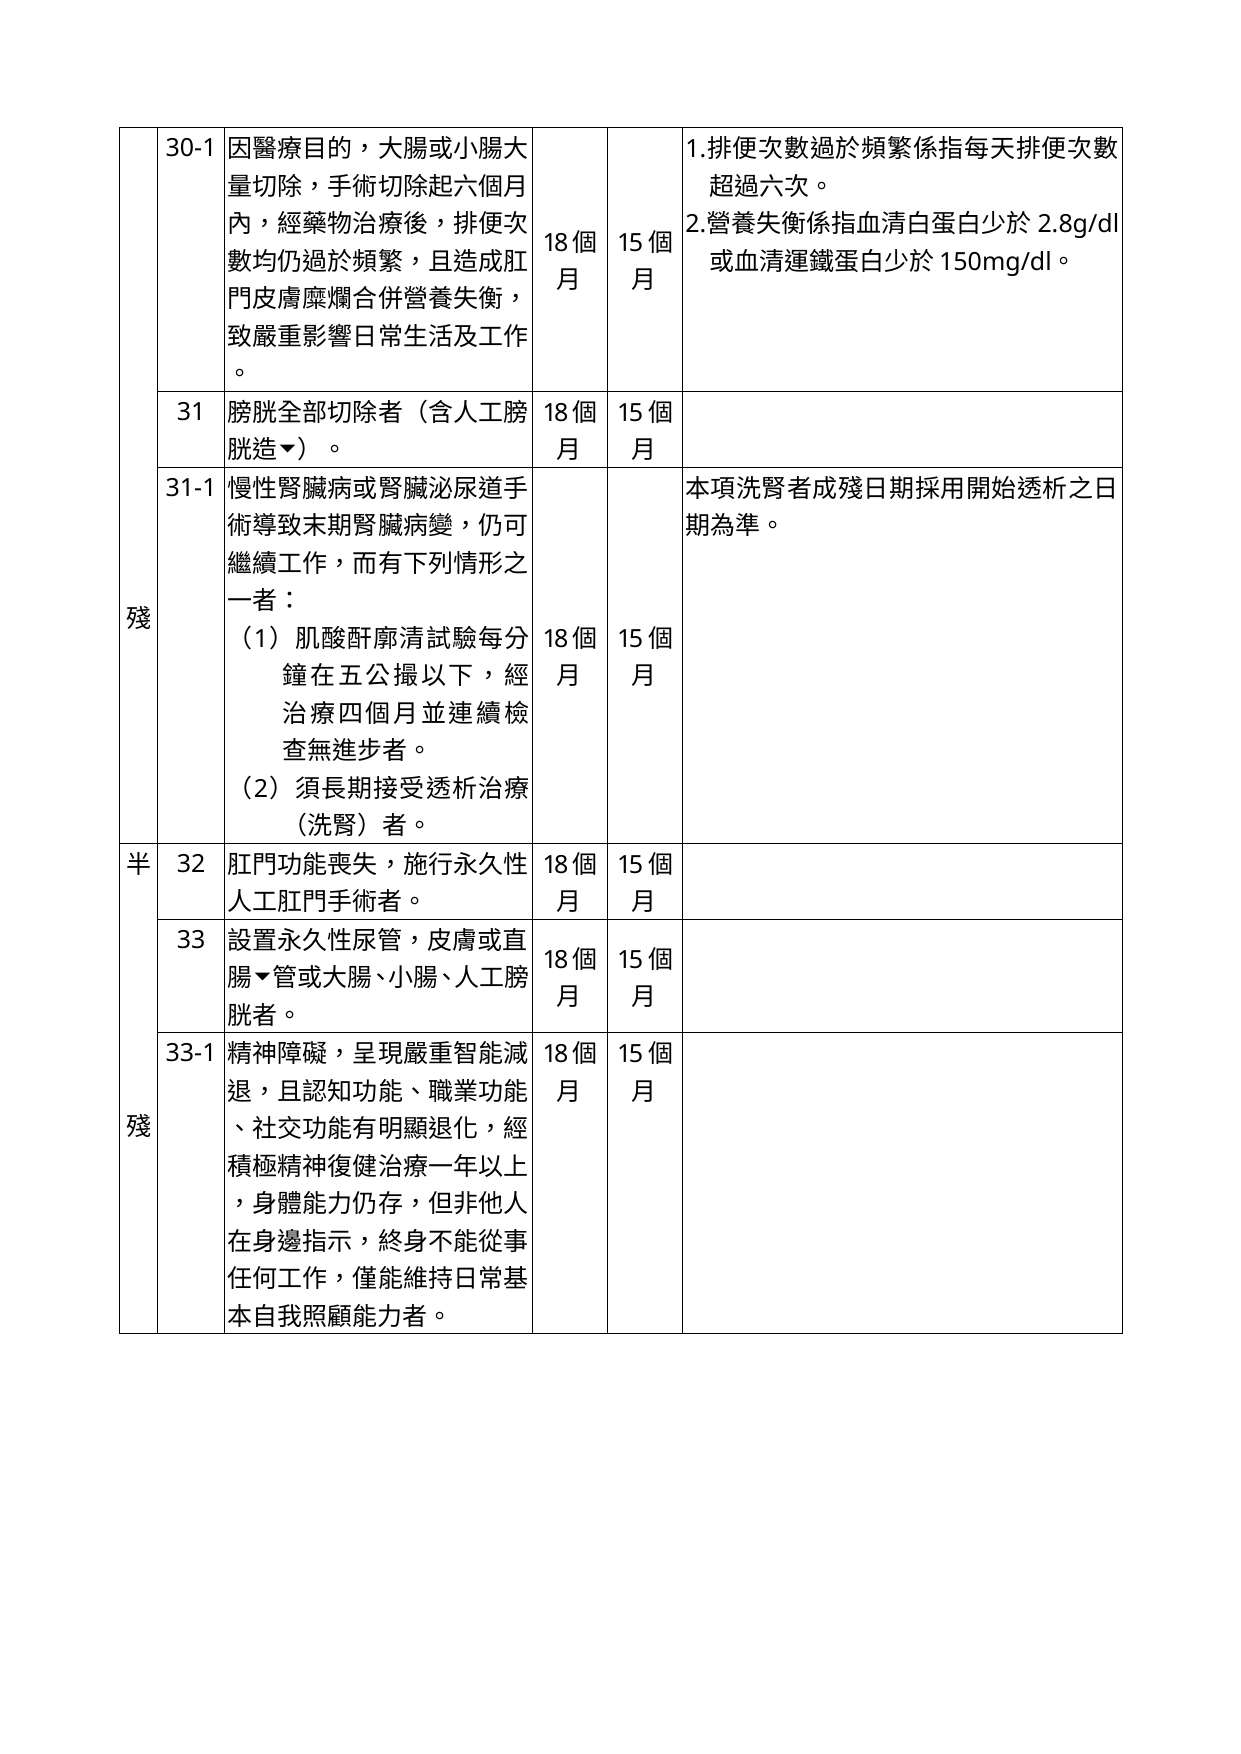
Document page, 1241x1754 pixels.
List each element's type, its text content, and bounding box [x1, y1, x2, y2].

table_cell 18 個月 [533, 920, 607, 1032]
table_cell 膀胱全部切除者（含人工膀胱造）。 [225, 392, 532, 467]
table_cell 30-1 [158, 128, 224, 391]
table_cell [114, 919, 119, 1032]
table_cell 15個月 [608, 392, 682, 467]
table_cell 1.排便次數過於頻繁係指每天排便次數超過六次。 2.營養失衡係指血清白蛋白少於2.8g/dl或血清運鐵蛋白少於150mg/dl。 [683, 128, 1122, 391]
table_cell [114, 843, 119, 919]
table_cell 半 殘 [120, 844, 157, 1333]
table_cell 18 個月 [533, 1033, 607, 1333]
table_cell 18 個月 [533, 128, 607, 391]
table_cell 本項洗腎者成殘日期採用開始透析之日期為準。 [683, 468, 1122, 843]
table_cell [683, 844, 1122, 919]
table_cell [114, 127, 119, 391]
table_cell 18 個月 [533, 392, 607, 467]
table_cell 15個月 [608, 128, 682, 391]
table_cell [114, 391, 119, 467]
table_cell [683, 392, 1122, 467]
table_cell 31 [158, 392, 224, 467]
table_cell 半 殘 廢 [120, 128, 157, 843]
table_cell [114, 467, 119, 843]
table_cell [114, 1032, 119, 1333]
table_cell [683, 1033, 1122, 1333]
table_cell 設置永久性尿管，皮膚或直腸管或大腸、小腸、人工膀胱者。 [225, 920, 532, 1032]
table_cell 精神障礙，呈現嚴重智能減退，且認知功能、職業功能、社交功能有明顯退化，經積極精神復健治療一年以上，身體能力仍存，但非他人在身邊指示，終身不能從事任何工作，僅能維持日常基本自我照顧能力者。 [225, 1033, 532, 1333]
table_cell 33-1 [158, 1033, 224, 1333]
table_cell 慢性腎臟病或腎臟泌尿道手術導致末期腎臟病變，仍可繼續工作，而有下列情形之一者： （1）肌酸酐廓清試驗每分鐘在五公撮以下，經治療四個月並連續檢查無進步者。 （2）須長期接受透析治療（洗腎）者。 [225, 468, 532, 843]
table_cell 18 個月 [533, 844, 607, 919]
table_cell 15個月 [608, 844, 682, 919]
table_cell 肛門功能喪失，施行永久性人工肛門手術者。 [225, 844, 532, 919]
table_cell [683, 920, 1122, 1032]
table_cell 33 [158, 920, 224, 1032]
table_cell 31-1 [158, 468, 224, 843]
table_cell 15個月 [608, 468, 682, 843]
table_cell 15個月 [608, 1033, 682, 1333]
table_cell 因醫療目的，大腸或小腸大量切除，手術切除起六個月內，經藥物治療後，排便次數均仍過於頻繁，且造成肛門皮膚糜爛合併營養失衡，致嚴重影響日常生活及工作。 [225, 128, 532, 391]
table_cell 32 [158, 844, 224, 919]
table_cell 15個月 [608, 920, 682, 1032]
table_cell 18 個月 [533, 468, 607, 843]
